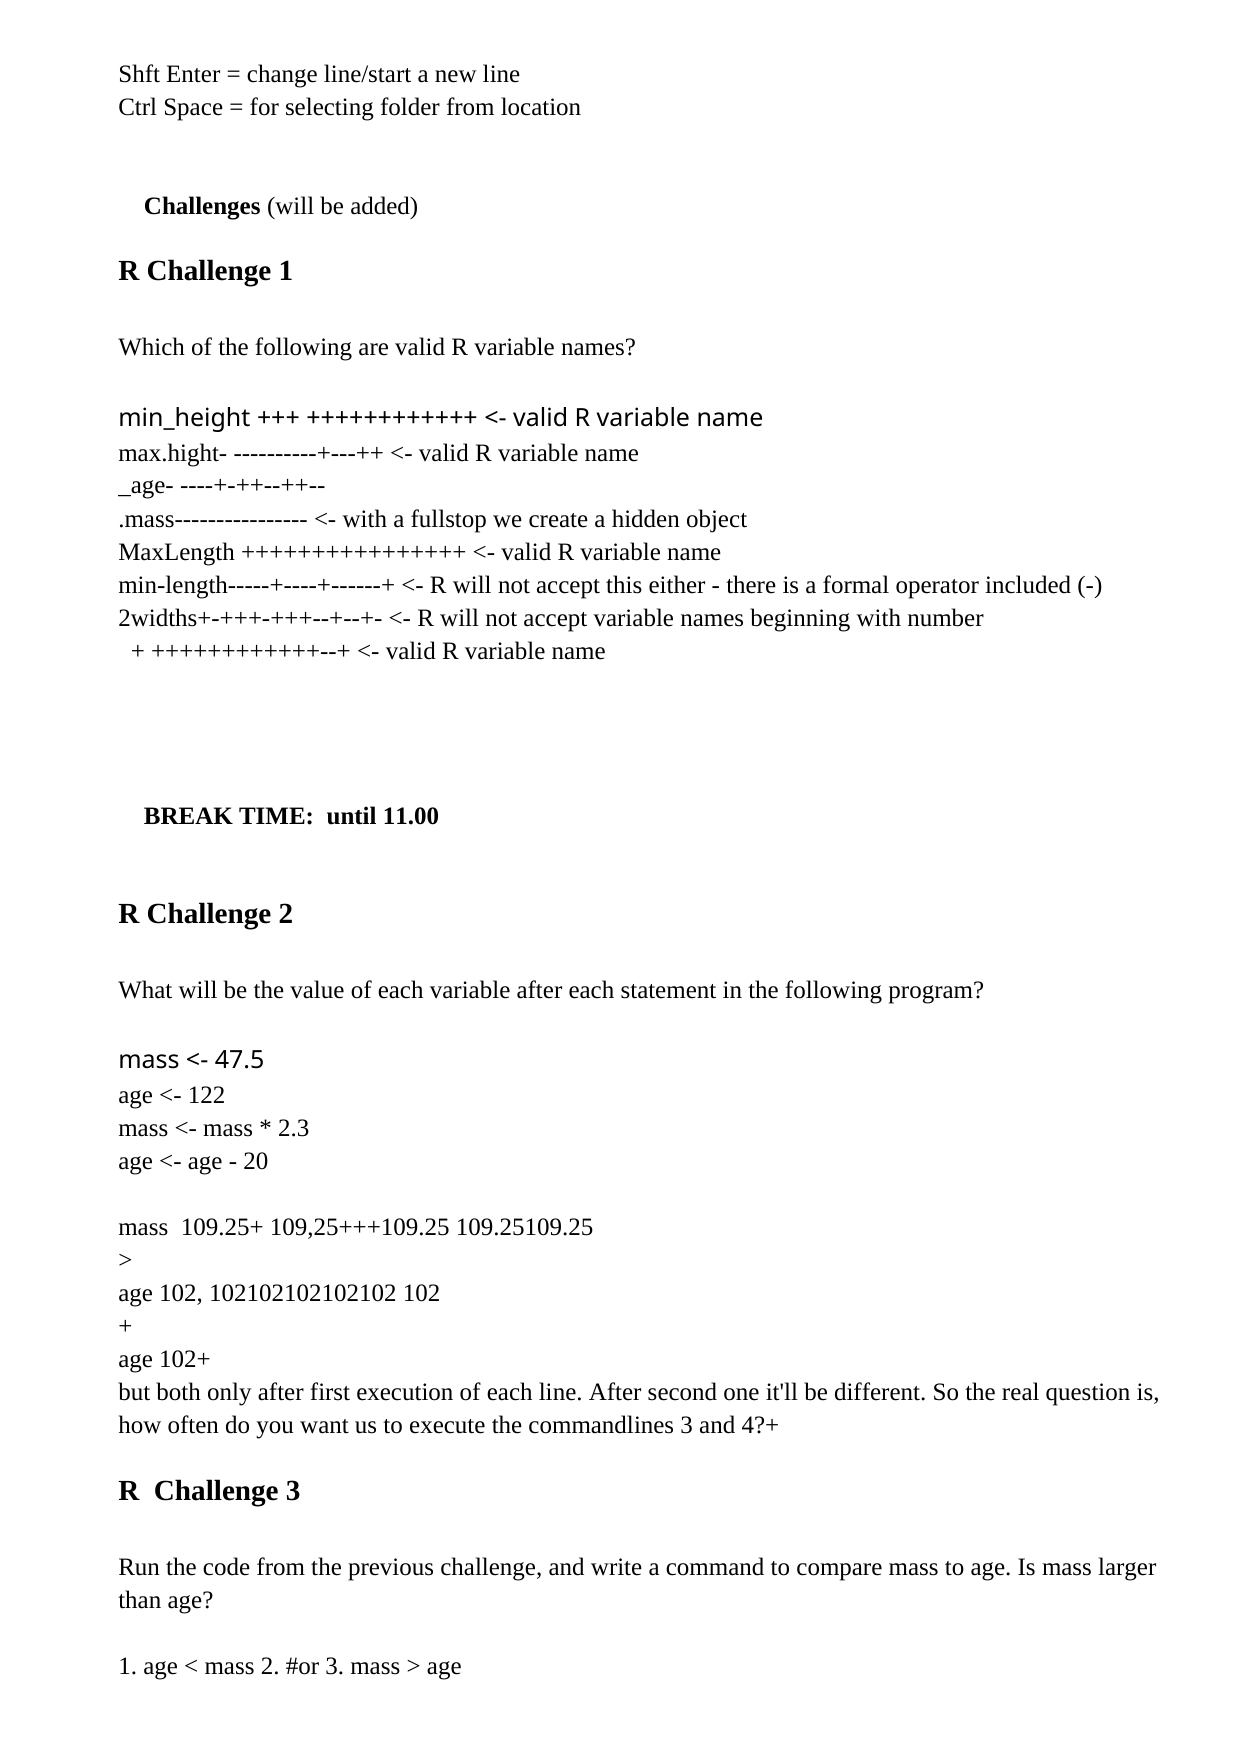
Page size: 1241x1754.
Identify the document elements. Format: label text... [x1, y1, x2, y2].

text What will be the value of each variable after each statement in the following program? mass <- 47.5 age <- 122 mass <- mass * 2.3 age <- age - 20 mass 109.25+ 109,25+++109.25 109.25109.25 > age 102, 102102102102102 102 + age 102+ but both only after first execution of each line. After second one it'll be different. So the real question is, how often do you want us to execute the commandlines 3 and 4?+ [118, 942, 1181, 1439]
text Which of the following are valid R variable names? min_height +++ ++++++++++++ <- valid R variable name max.hight- ----------+---++ <- valid R variable name _age- ----+-++--++-- .mass---------------- <- with a fullstop we create a hidden object MaxLength ++++++++++++++++ <- valid R variable name min-length-----+----+------+ <- R will not accept this either - there is a formal operator included (-) 2widths+-+++-+++--+--+- <- R will not accept variable names beginning with number + ++++++++++++--+ <- valid R variable name ⏰ BREAK TIME: until 11.00 [118, 299, 1181, 863]
text Run the code from the previous challenge, and write a command to compare mass to age. Is mass larger than age? 1. age < mass 2. #or 3. mass > age [118, 1519, 1181, 1679]
subtitle R Challenge 2 [118, 896, 1181, 929]
subtitle R Challenge 1 [118, 253, 1181, 287]
text Shft Enter = change line/start a new line Ctrl Space = for selecting folder from location 🧠 Challenges (will be added) [118, 59, 1181, 220]
subtitle R Challenge 3 [118, 1473, 1181, 1506]
